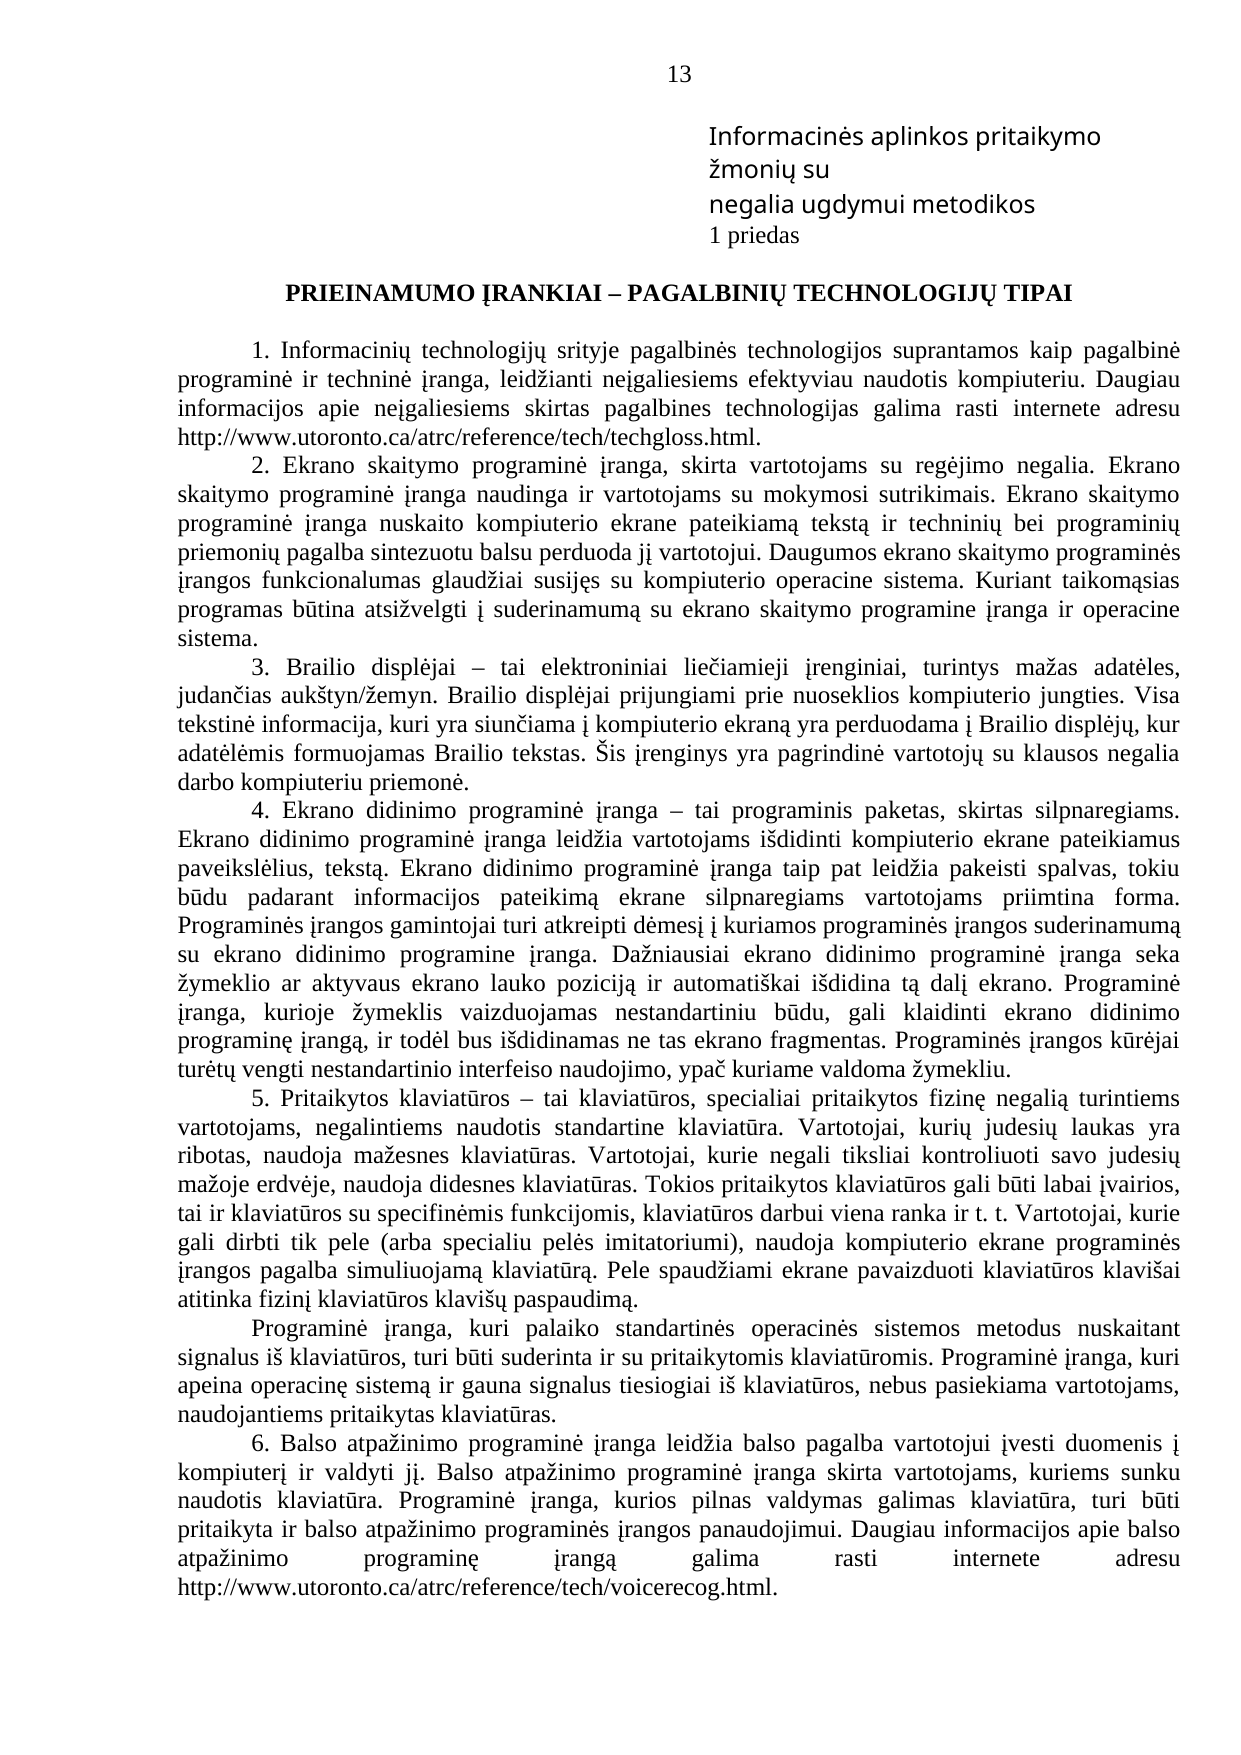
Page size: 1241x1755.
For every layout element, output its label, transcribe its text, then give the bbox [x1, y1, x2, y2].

text 1. Informacinių technologijų srityje pagalbinės technologijos suprantamos kaip pagalbinė programinė ir techninė įranga, leidžianti neįgaliesiems efektyviau naudotis kompiuteriu. Daugiau informacijos apie neįgaliesiems skirtas pagalbines technologijas galima rasti internete adresu http://www.utoronto.ca/atrc/reference/tech/techgloss.html. [177, 335, 1181, 450]
text Informacinės aplinkos pritaikymo žmonių su [709, 118, 1181, 186]
text 3. Brailio displėjai – tai elektroniniai liečiamieji įrenginiai, turintys mažas adatėles, judančias aukštyn/žemyn. Brailio displėjai prijungiami prie nuoseklios kompiuterio jungties. Visa tekstinė informacija, kuri yra siunčiama į kompiuterio ekraną yra perduodama į Brailio displėjų, kur adatėlėmis formuojamas Brailio tekstas. Šis įrenginys yra pagrindinė vartotojų su klausos negalia darbo kompiuteriu priemonė. [177, 652, 1181, 795]
text negalia ugdymui metodikos [709, 186, 1181, 220]
text 5. Pritaikytos klaviatūros – tai klaviatūros, specialiai pritaikytos fizinę negalią turintiems vartotojams, negalintiems naudotis standartine klaviatūra. Vartotojai, kurių judesių laukas yra ribotas, naudoja mažesnes klaviatūras. Vartotojai, kurie negali tiksliai kontroliuoti savo judesių mažoje erdvėje, naudoja didesnes klaviatūras. Tokios pritaikytos klaviatūros gali būti labai įvairios, tai ir klaviatūros su specifinėmis funkcijomis, klaviatūros darbui viena ranka ir t. t. Vartotojai, kurie gali dirbti tik pele (arba specialiu pelės imitatoriumi), naudoja kompiuterio ekrane programinės įrangos pagalba simuliuojamą klaviatūrą. Pele spaudžiami ekrane pavaizduoti klaviatūros klavišai atitinka fizinį klaviatūros klavišų paspaudimą. [177, 1083, 1181, 1313]
text 4. Ekrano didinimo programinė įranga – tai programinis paketas, skirtas silpnaregiams. Ekrano didinimo programinė įranga leidžia vartotojams išdidinti kompiuterio ekrane pateikiamus paveikslėlius, tekstą. Ekrano didinimo programinė įranga taip pat leidžia pakeisti spalvas, tokiu būdu padarant informacijos pateikimą ekrane silpnaregiams vartotojams priimtina forma. Programinės įrangos gamintojai turi atkreipti dėmesį į kuriamos programinės įrangos suderinamumą su ekrano didinimo programine įranga. Dažniausiai ekrano didinimo programinė įranga seka žymeklio ar aktyvaus ekrano lauko poziciją ir automatiškai išdidina tą dalį ekrano. Programinė įranga, kurioje žymeklis vaizduojamas nestandartiniu būdu, gali klaidinti ekrano didinimo programinę įrangą, ir todėl bus išdidinamas ne tas ekrano fragmentas. Programinės įrangos kūrėjai turėtų vengti nestandartinio interfeiso naudojimo, ypač kuriame valdoma žymekliu. [177, 795, 1181, 1083]
text 6. Balso atpažinimo programinė įranga leidžia balso pagalba vartotojui įvesti duomenis į kompiuterį ir valdyti jį. Balso atpažinimo programinė įranga skirta vartotojams, kuriems sunku naudotis klaviatūra. Programinė įranga, kurios pilnas valdymas galimas klaviatūra, turi būti pritaikyta ir balso atpažinimo programinės įrangos panaudojimui. Daugiau informacijos apie balso atpažinimo programinę įrangą galima rasti internete adresu http://www.utoronto.ca/atrc/reference/tech/voicerecog.html. [177, 1428, 1181, 1600]
text 1 priedas [177, 220, 1181, 249]
text Programinė įranga, kuri palaiko standartinės operacinės sistemos metodus nuskaitant signalus iš klaviatūros, turi būti suderinta ir su pritaikytomis klaviatūromis. Programinė įranga, kuri apeina operacinę sistemą ir gauna signalus tiesiogiai iš klaviatūros, nebus pasiekiama vartotojams, naudojantiems pritaikytas klaviatūras. [177, 1313, 1181, 1428]
text 2. Ekrano skaitymo programinė įranga, skirta vartotojams su regėjimo negalia. Ekrano skaitymo programinė įranga naudinga ir vartotojams su mokymosi sutrikimais. Ekrano skaitymo programinė įranga nuskaito kompiuterio ekrane pateikiamą tekstą ir techninių bei programinių priemonių pagalba sintezuotu balsu perduoda jį vartotojui. Daugumos ekrano skaitymo programinės įrangos funkcionalumas glaudžiai susijęs su kompiuterio operacine sistema. Kuriant taikomąsias programas būtina atsižvelgti į suderinamumą su ekrano skaitymo programine įranga ir operacine sistema. [177, 450, 1181, 652]
text PRIEINAMUMO ĮRANKIAI – PAGALBINIŲ TECHNOLOGIJŲ TIPAI [177, 278, 1181, 307]
